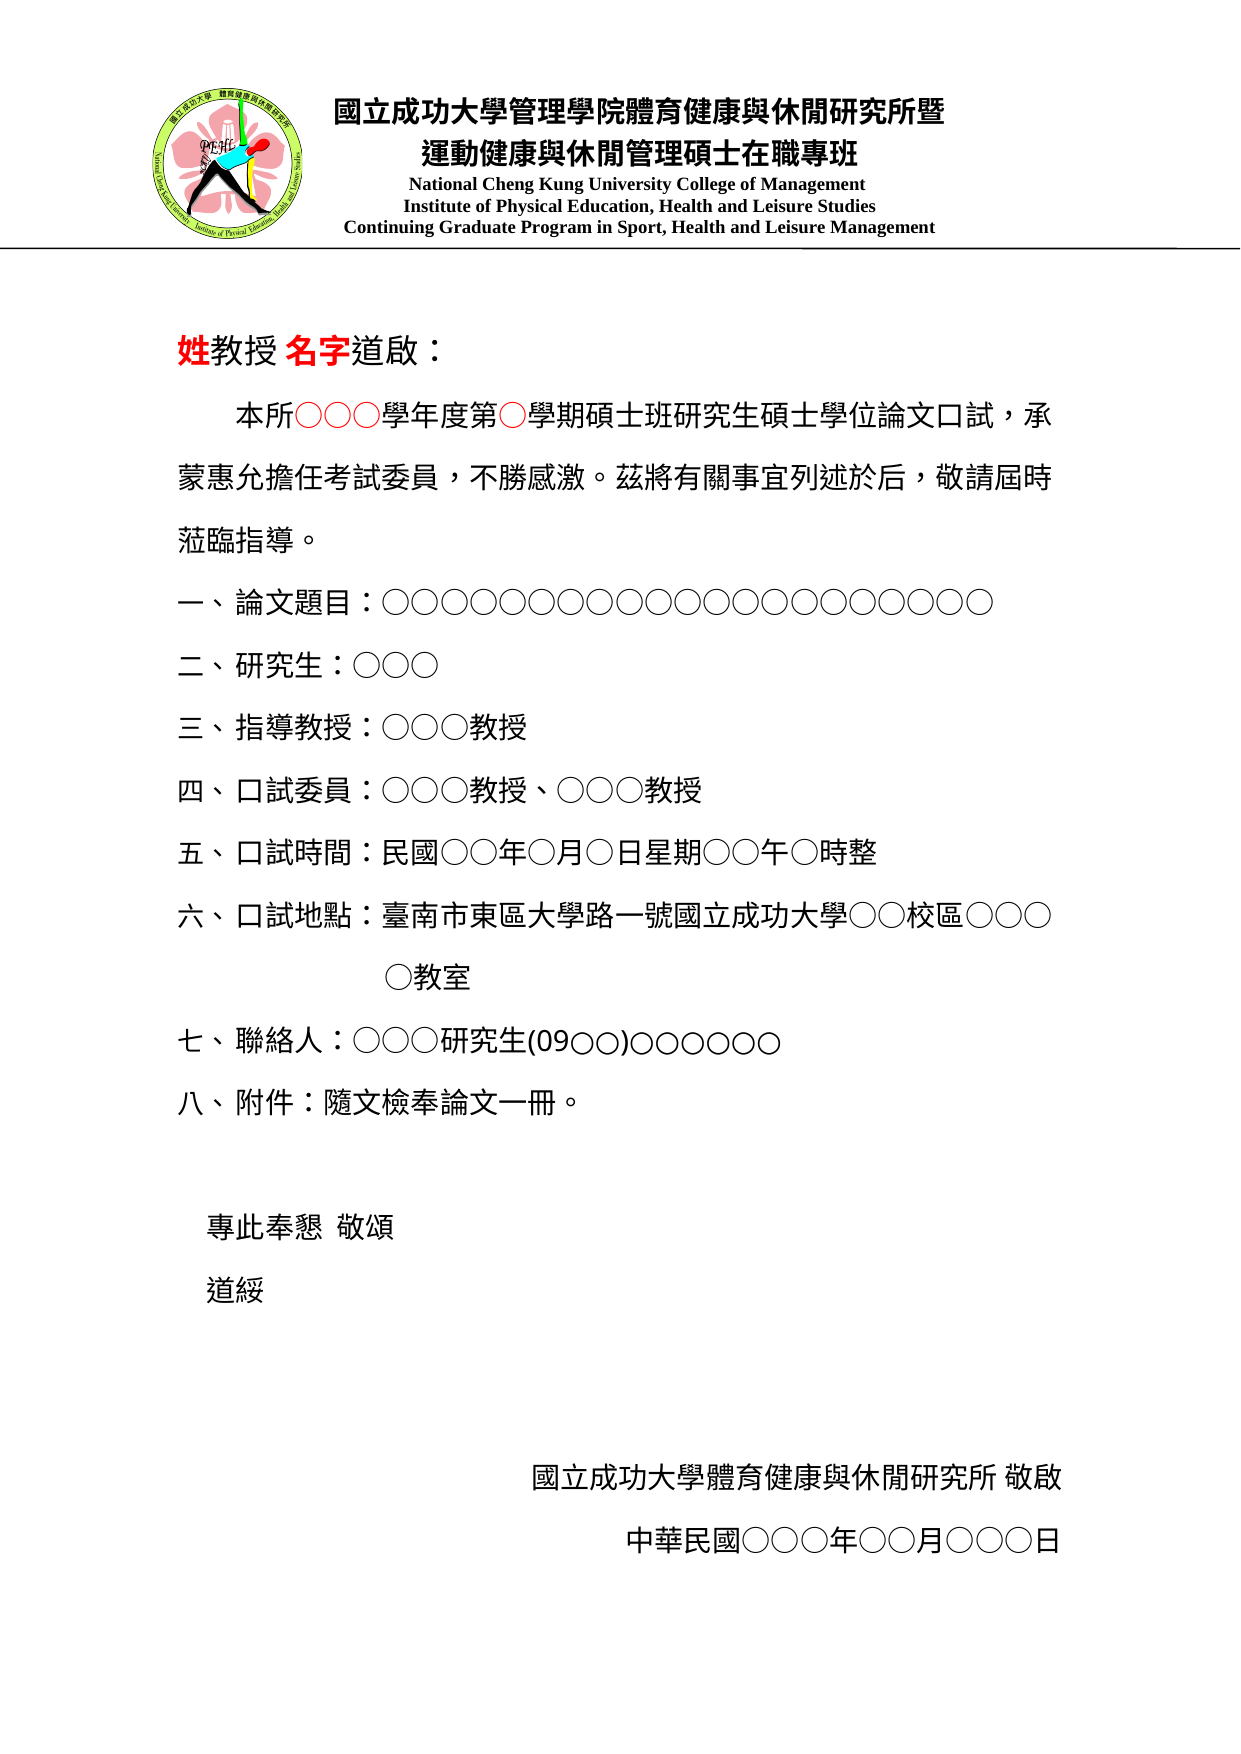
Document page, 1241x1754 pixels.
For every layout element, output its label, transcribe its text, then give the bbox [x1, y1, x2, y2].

picture [152, 88, 303, 239]
text 中華民國○○○年○○月○○○日 [177, 1501, 1062, 1563]
list 研究生：○○○ [177, 626, 1062, 688]
text 國立成功大學體育健康與休閒研究所 敬啟 [177, 1438, 1062, 1501]
list 論文題目：○○○○○○○○○○○○○○○○○○○○○ [177, 563, 1062, 626]
list 附件：隨文檢奉論文一冊。 [177, 1063, 1062, 1126]
text 本所○○○學年度第○學期碩士班研究生碩士學位論文口試，承蒙惠允擔任考試委員，不勝感激。茲將有關事宜列述於后，敬請屆時蒞臨指導。 [177, 376, 1062, 563]
list 口試地點：臺南市東區大學路一號國立成功大學○○校區○○○○教室 [177, 876, 1062, 1001]
table_header [74, 89, 152, 238]
table_header 國立成功大學管理學院體育健康與休閒研究所暨 運動健康與休閒管理碩士在職專班 National Cheng Kung University College of Management Institute of Physical Education, Health and Leisure Studies Continuing Graduate Program in Sport, Health and Leisure Management [310, 89, 1045, 238]
table_header [303, 89, 310, 238]
list 口試委員：○○○教授、○○○教授 [177, 751, 1062, 813]
list 聯絡人：○○○研究生(09○○)○○○○○○ [177, 1001, 1062, 1063]
text 道綏 [177, 1251, 1062, 1313]
list 指導教授：○○○教授 [177, 688, 1062, 751]
list 口試時間：民國○○年○月○日星期○○午○時整 [177, 813, 1062, 876]
text 姓教授 名字道啟： [177, 313, 1008, 376]
text 專此奉懇 敬頌 [177, 1188, 1062, 1251]
